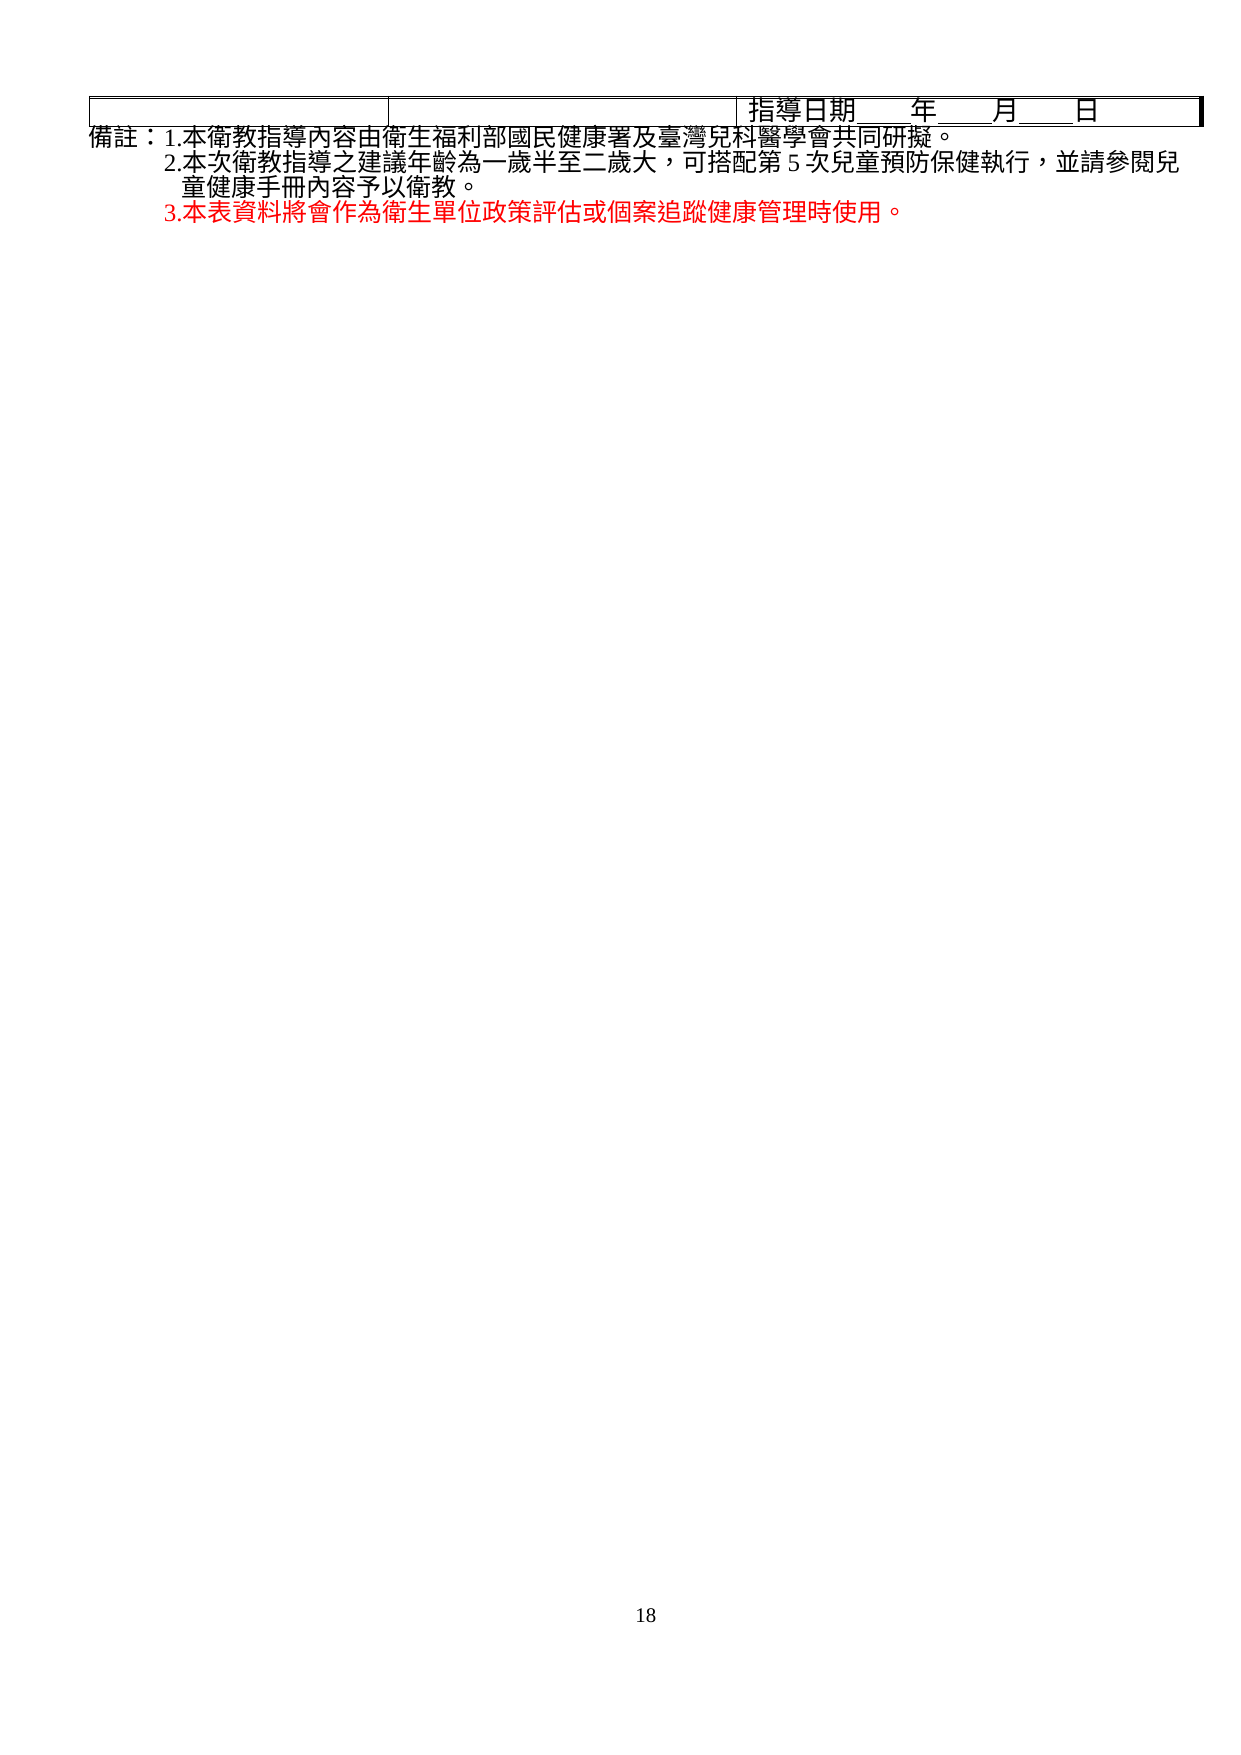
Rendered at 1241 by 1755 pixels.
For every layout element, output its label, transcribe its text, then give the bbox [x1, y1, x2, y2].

text 3.本表資料將會作為衛生單位政策評估或個案追蹤健康管理時使用。 [164, 202, 1193, 227]
table_cell 指導日期 年 月 日 [737, 99, 1199, 126]
text 備註：1.本衛教指導內容由衛生福利部國民健康署及臺灣兒科醫學會共同研擬。 [88, 127, 1193, 152]
table_cell [389, 99, 736, 126]
text 2.本次衛教指導之建議年齡為一歲半至二歲大，可搭配第5次兒童預防保健執行，並請參閱兒童健康手冊內容予以衛教。 [164, 152, 1193, 202]
table_cell [90, 99, 388, 126]
